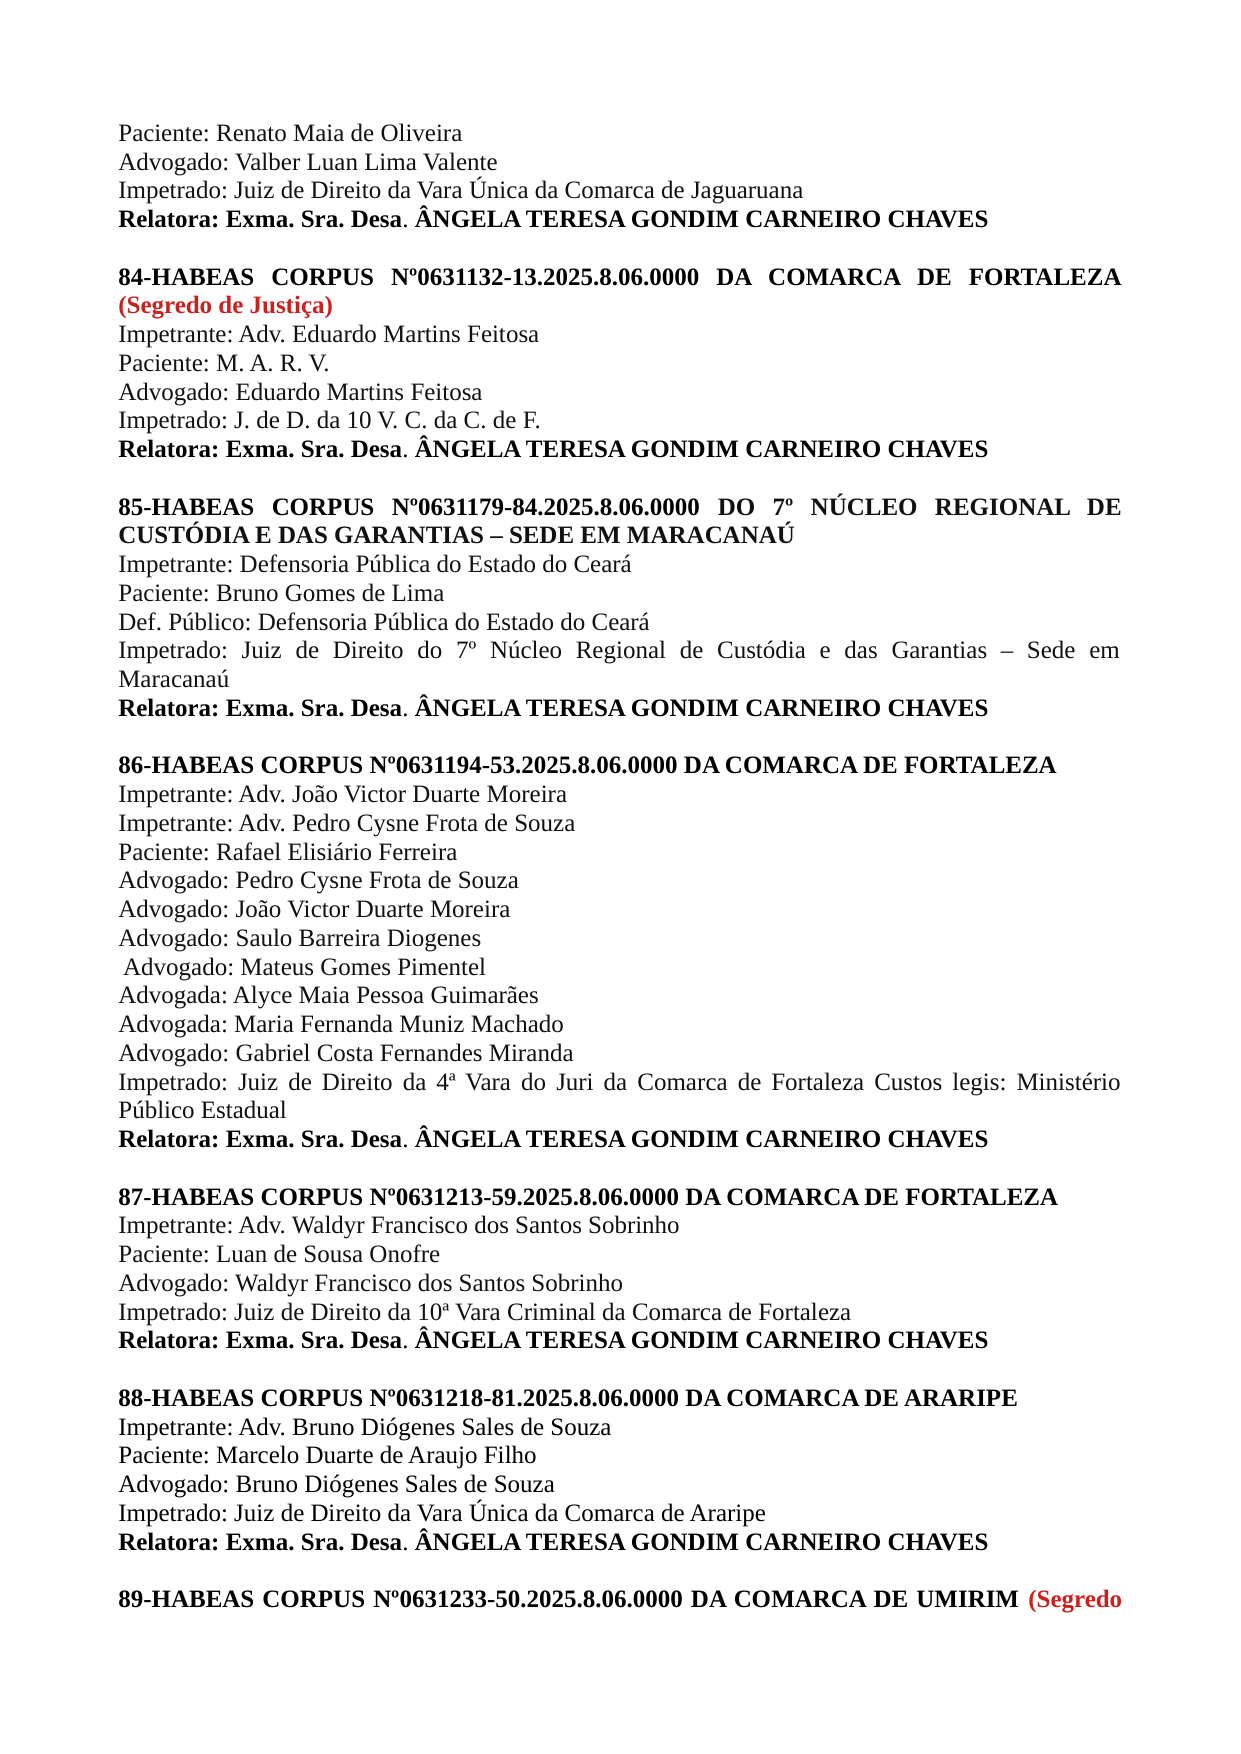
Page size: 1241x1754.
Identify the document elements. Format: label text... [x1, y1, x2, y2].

text Impetrante: Adv. João Victor Duarte Moreira [118, 779, 1122, 808]
text Advogado: João Victor Duarte Moreira [118, 894, 1122, 923]
text Advogado: Valber Luan Lima Valente [118, 147, 1122, 176]
text Relatora: Exma. Sra. Desa. ÂNGELA TERESA GONDIM CARNEIRO CHAVES [118, 1527, 1122, 1556]
text Impetrado: Juiz de Direito da Vara Única da Comarca de Araripe [118, 1498, 1122, 1527]
text Relatora: Exma. Sra. Desa. ÂNGELA TERESA GONDIM CARNEIRO CHAVES [118, 1124, 1122, 1153]
text Impetrado: Juiz de Direito da Vara Única da Comarca de Jaguaruana [118, 176, 1122, 204]
text Def. Público: Defensoria Pública do Estado do Ceará [118, 607, 1122, 636]
text Advogado: Mateus Gomes Pimentel [118, 952, 1122, 981]
text Relatora: Exma. Sra. Desa. ÂNGELA TERESA GONDIM CARNEIRO CHAVES [118, 204, 1122, 233]
text Advogado: Bruno Diógenes Sales de Souza [118, 1469, 1122, 1498]
text Advogado: Pedro Cysne Frota de Souza [118, 866, 1122, 894]
text Advogada: Alyce Maia Pessoa Guimarães [118, 981, 1122, 1009]
text Impetrante: Adv. Eduardo Martins Feitosa [118, 319, 1122, 348]
text 87-HABEAS CORPUS Nº0631213-59.2025.8.06.0000 DA COMARCA DE FORTALEZA [118, 1182, 1122, 1211]
text Advogado: Gabriel Costa Fernandes Miranda [118, 1038, 1122, 1067]
text Relatora: Exma. Sra. Desa. ÂNGELA TERESA GONDIM CARNEIRO CHAVES [118, 434, 1122, 463]
text Paciente: Rafael Elisiário Ferreira [118, 837, 1122, 866]
text Advogado: Waldyr Francisco dos Santos Sobrinho [118, 1268, 1122, 1297]
text Impetrado: J. de D. da 10 V. C. da C. de F. [118, 406, 1122, 434]
text Impetrante: Adv. Pedro Cysne Frota de Souza [118, 808, 1122, 837]
text 89-HABEAS CORPUS Nº0631233-50.2025.8.06.0000 DA COMARCA DE UMIRIM (Segredo [118, 1584, 1122, 1613]
text Relatora: Exma. Sra. Desa. ÂNGELA TERESA GONDIM CARNEIRO CHAVES [118, 693, 1122, 722]
text Advogado: Saulo Barreira Diogenes [118, 923, 1122, 952]
text Impetrante: Adv. Waldyr Francisco dos Santos Sobrinho [118, 1211, 1122, 1239]
text Impetrado: Juiz de Direito da 10ª Vara Criminal da Comarca de Fortaleza [118, 1297, 1122, 1326]
text Impetrado: Juiz de Direito da 4ª Vara do Juri da Comarca de Fortaleza Custos legis: Ministério Público Estadual [118, 1067, 1122, 1124]
text Advogada: Maria Fernanda Muniz Machado [118, 1009, 1122, 1038]
text Advogado: Eduardo Martins Feitosa [118, 377, 1122, 406]
text 84-HABEAS CORPUS Nº0631132-13.2025.8.06.0000 DA COMARCA DE FORTALEZA (Segredo de Justiça) [118, 262, 1122, 319]
text Paciente: Renato Maia de Oliveira [118, 118, 1122, 147]
text Impetrado: Juiz de Direito do 7º Núcleo Regional de Custódia e das Garantias – Sede em Maracanaú [118, 636, 1122, 693]
text Impetrante: Defensoria Pública do Estado do Ceará [118, 549, 1122, 578]
text 88-HABEAS CORPUS Nº0631218-81.2025.8.06.0000 DA COMARCA DE ARARIPE [118, 1383, 1122, 1412]
text Paciente: Bruno Gomes de Lima [118, 578, 1122, 607]
text Impetrante: Adv. Bruno Diógenes Sales de Souza [118, 1412, 1122, 1441]
text 86-HABEAS CORPUS Nº0631194-53.2025.8.06.0000 DA COMARCA DE FORTALEZA [118, 751, 1122, 779]
text Paciente: Luan de Sousa Onofre [118, 1239, 1122, 1268]
text 85-HABEAS CORPUS Nº0631179-84.2025.8.06.0000 DO 7º NÚCLEO REGIONAL DE CUSTÓDIA E DAS GARANTIAS – SEDE EM MARACANAÚ [118, 492, 1122, 549]
text Paciente: Marcelo Duarte de Araujo Filho [118, 1441, 1122, 1469]
text Paciente: M. A. R. V. [118, 348, 1122, 377]
text Relatora: Exma. Sra. Desa. ÂNGELA TERESA GONDIM CARNEIRO CHAVES [118, 1326, 1122, 1354]
